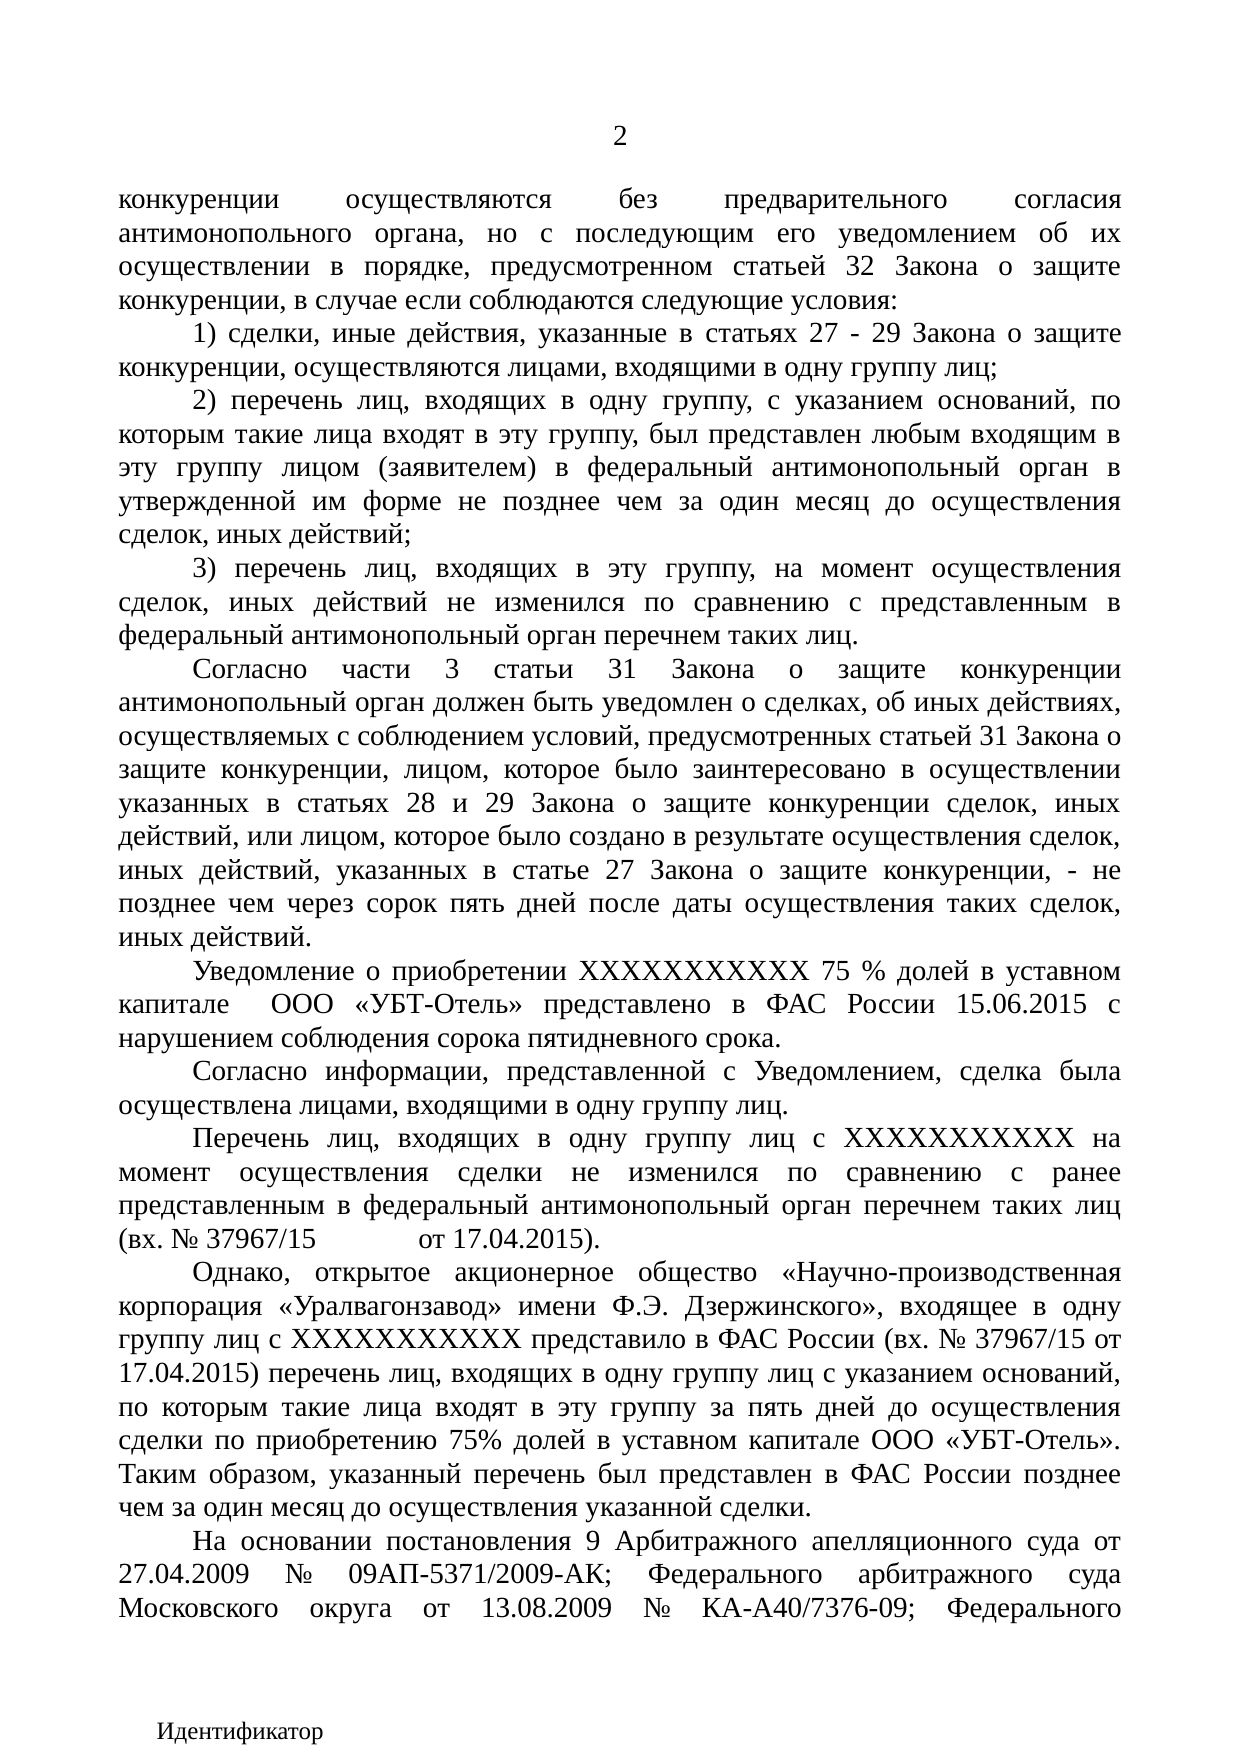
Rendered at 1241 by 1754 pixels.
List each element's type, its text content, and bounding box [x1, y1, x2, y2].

text Согласно части 3 статьи 31 Закона о защите конкуренции антимонопольный орган должен быть уведомлен о сделках, об иных действиях, осуществляемых с соблюдением условий, предусмотренных статьей 31 Закона о защите конкуренции, лицом, которое было заинтересовано в осуществлении указанных в статьях 28 и 29 Закона о защите конкуренции сделок, иных действий, или лицом, которое было создано в результате осуществления сделок, иных действий, указанных в статье 27 Закона о защите конкуренции, - не позднее чем через сорок пять дней после даты осуществления таких сделок, иных действий. [118, 651, 1122, 953]
text 3) перечень лиц, входящих в эту группу, на момент осуществления сделок, иных действий не изменился по сравнению с представленным в федеральный антимонопольный орган перечнем таких лиц. [118, 550, 1122, 651]
text Однако, открытое акционерное общество «Научно-производственная корпорация «Уралвагонзавод» имени Ф.Э. Дзержинского», входящее в одну группу лиц с XXXXXXXXXXX представило в ФАС России (вх. № 37967/15 от 17.04.2015) перечень лиц, входящих в одну группу лиц с указанием оснований, по которым такие лица входят в эту группу за пять дней до осуществления сделки по приобретению 75% долей в уставном капитале ООО «УБТ-Отель». Таким образом, указанный перечень был представлен в ФАС России позднее чем за один месяц до осуществления указанной сделки. [118, 1254, 1122, 1523]
text конкуренции осуществляются без предварительного согласия антимонопольного органа, но с последующим его уведомлением об их осуществлении в порядке, предусмотренном статьей 32 Закона о защите конкуренции, в случае если соблюдаются следующие условия: [118, 181, 1122, 315]
text Перечень лиц, входящих в одну группу лиц с XXXXXXXXXXX на момент осуществления сделки не изменился по сравнению с ранее представленным в федеральный антимонопольный орган перечнем таких лиц (вх. № 37967/15 от 17.04.2015). [118, 1120, 1122, 1254]
text 2) перечень лиц, входящих в одну группу, с указанием оснований, по которым такие лица входят в эту группу, был представлен любым входящим в эту группу лицом (заявителем) в федеральный антимонопольный орган в утвержденной им форме не позднее чем за один месяц до осуществления сделок, иных действий; [118, 382, 1122, 550]
text На основании постановления 9 Арбитражного апелляционного суда от 27.04.2009 № 09АП-5371/2009-АК; Федерального арбитражного суда Московского округа от 13.08.2009 № КА-А40/7376-09; Федерального [118, 1523, 1122, 1623]
text Согласно информации, представленной с Уведомлением, сделка была осуществлена лицами, входящими в одну группу лиц. [118, 1053, 1122, 1120]
text 1) сделки, иные действия, указанные в статьях 27 - 29 Закона о защите конкуренции, осуществляются лицами, входящими в одну группу лиц; [118, 315, 1122, 382]
text Уведомление о приобретении XXXXXXXXXXX 75 % долей в уставном капитале ООО «УБТ-Отель» представлено в ФАС России 15.06.2015 с нарушением соблюдения сорока пятидневного срока. [118, 953, 1122, 1053]
